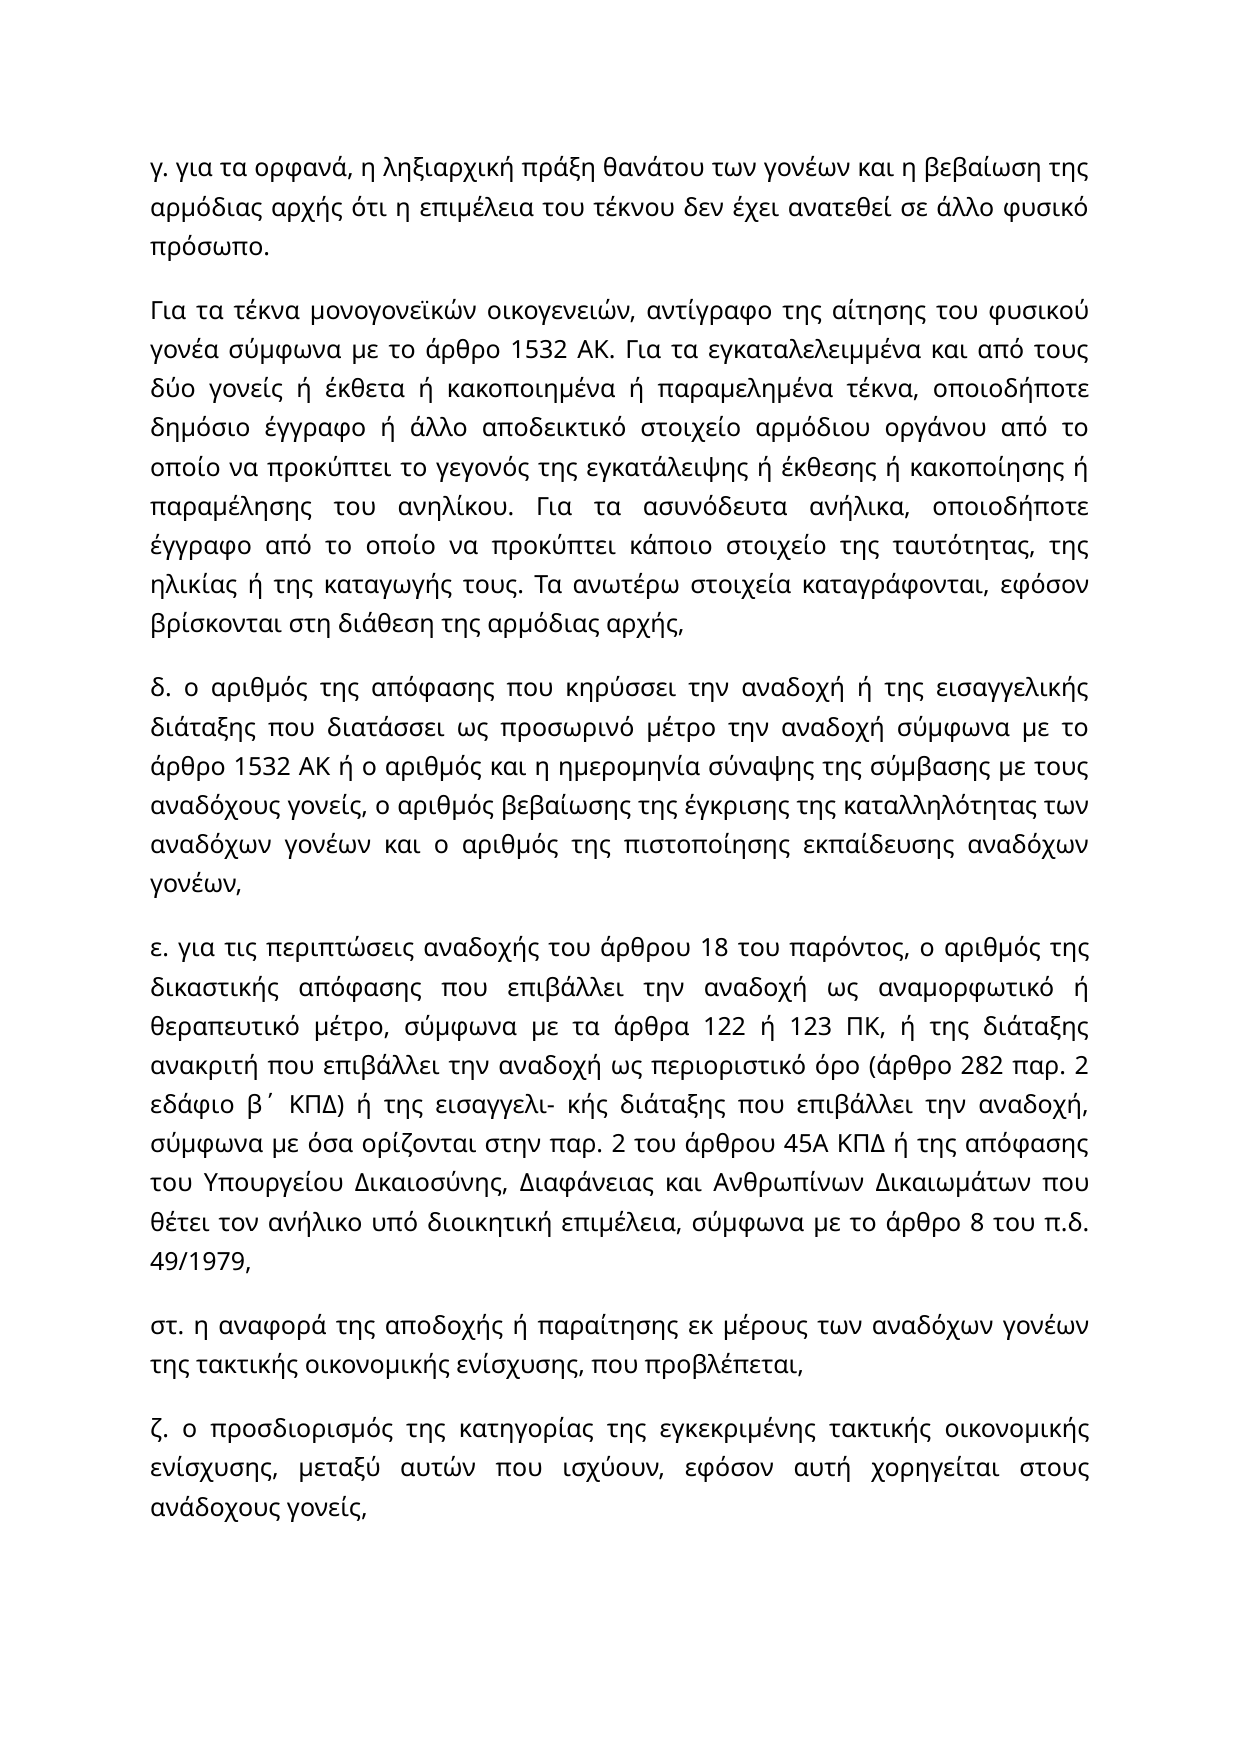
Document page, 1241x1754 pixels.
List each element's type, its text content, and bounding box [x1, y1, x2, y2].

text γ. για τα ορφανά, η ληξιαρχική πράξη θανάτου των γονέων και η βεβαίωση της αρμόδιας αρχής ότι η επιμέλεια του τέκνου δεν έχει ανατεθεί σε άλλο φυσικό πρόσωπο. [150, 150, 1090, 262]
text ζ. ο προσδιορισμός της κατηγορίας της εγκεκριμένης τακτικής οικονομικής ενίσχυσης, μεταξύ αυτών που ισχύουν, εφόσον αυτή χορηγείται στους ανάδοχους γονείς, [150, 1411, 1090, 1523]
text στ. η αναφορά της αποδοχής ή παραίτησης εκ μέρους των αναδόχων γονέων της τακτικής οικονομικής ενίσχυσης, που προβλέπεται, [150, 1307, 1090, 1381]
text Για τα τέκνα μονογονεϊκών οικογενειών, αντίγραφο της αίτησης του φυσικού γονέα σύμφωνα με το άρθρο 1532 ΑΚ. Για τα εγκαταλελειμμένα και από τους δύο γονείς ή έκθετα ή κακοποιημένα ή παραμελημένα τέκνα, οποιοδήποτε δημόσιο έγγραφο ή άλλο αποδεικτικό στοιχείο αρμόδιου οργάνου από το οποίο να προκύπτει το γεγονός της εγκατάλειψης ή έκθεσης ή κακοποίησης ή παραμέλησης του ανηλίκου. Για τα ασυνόδευτα ανήλικα, οποιοδήποτε έγγραφο από το οποίο να προκύπτει κάποιο στοιχείο της ταυτότητας, της ηλικίας ή της καταγωγής τους. Τα ανωτέρω στοιχεία καταγράφονται, εφόσον βρίσκονται στη διάθεση της αρμόδιας αρχής, [150, 292, 1090, 640]
text ε. για τις περιπτώσεις αναδοχής του άρθρου 18 του παρόντος, ο αριθμός της δικαστικής απόφασης που επιβάλλει την αναδοχή ως αναμορφωτικό ή θεραπευτικό μέτρο, σύμφωνα με τα άρθρα 122 ή 123 ΠΚ, ή της διάταξης ανακριτή που επιβάλλει την αναδοχή ως περιοριστικό όρο (άρθρο 282 παρ. 2 εδάφιο β΄ ΚΠΔ) ή της εισαγγελι- κής διάταξης που επιβάλλει την αναδοχή, σύμφωνα με όσα ορίζονται στην παρ. 2 του άρθρου 45A ΚΠΔ ή της απόφασης του Υπουργείου Δικαιοσύνης, Διαφάνειας και Ανθρωπίνων Δικαιωμάτων που θέτει τον ανήλικο υπό διοικητική επιμέλεια, σύμφωνα με το άρθρο 8 του π.δ. 49/1979, [150, 930, 1090, 1277]
text δ. ο αριθμός της απόφασης που κηρύσσει την αναδοχή ή της εισαγγελικής διάταξης που διατάσσει ως προσωρινό μέτρο την αναδοχή σύμφωνα με το άρθρο 1532 ΑΚ ή ο αριθμός και η ημερομηνία σύναψης της σύμβασης με τους αναδόχους γονείς, ο αριθμός βεβαίωσης της έγκρισης της καταλληλότητας των αναδόχων γονέων και ο αριθμός της πιστοποίησης εκπαίδευσης αναδόχων γονέων, [150, 670, 1090, 900]
